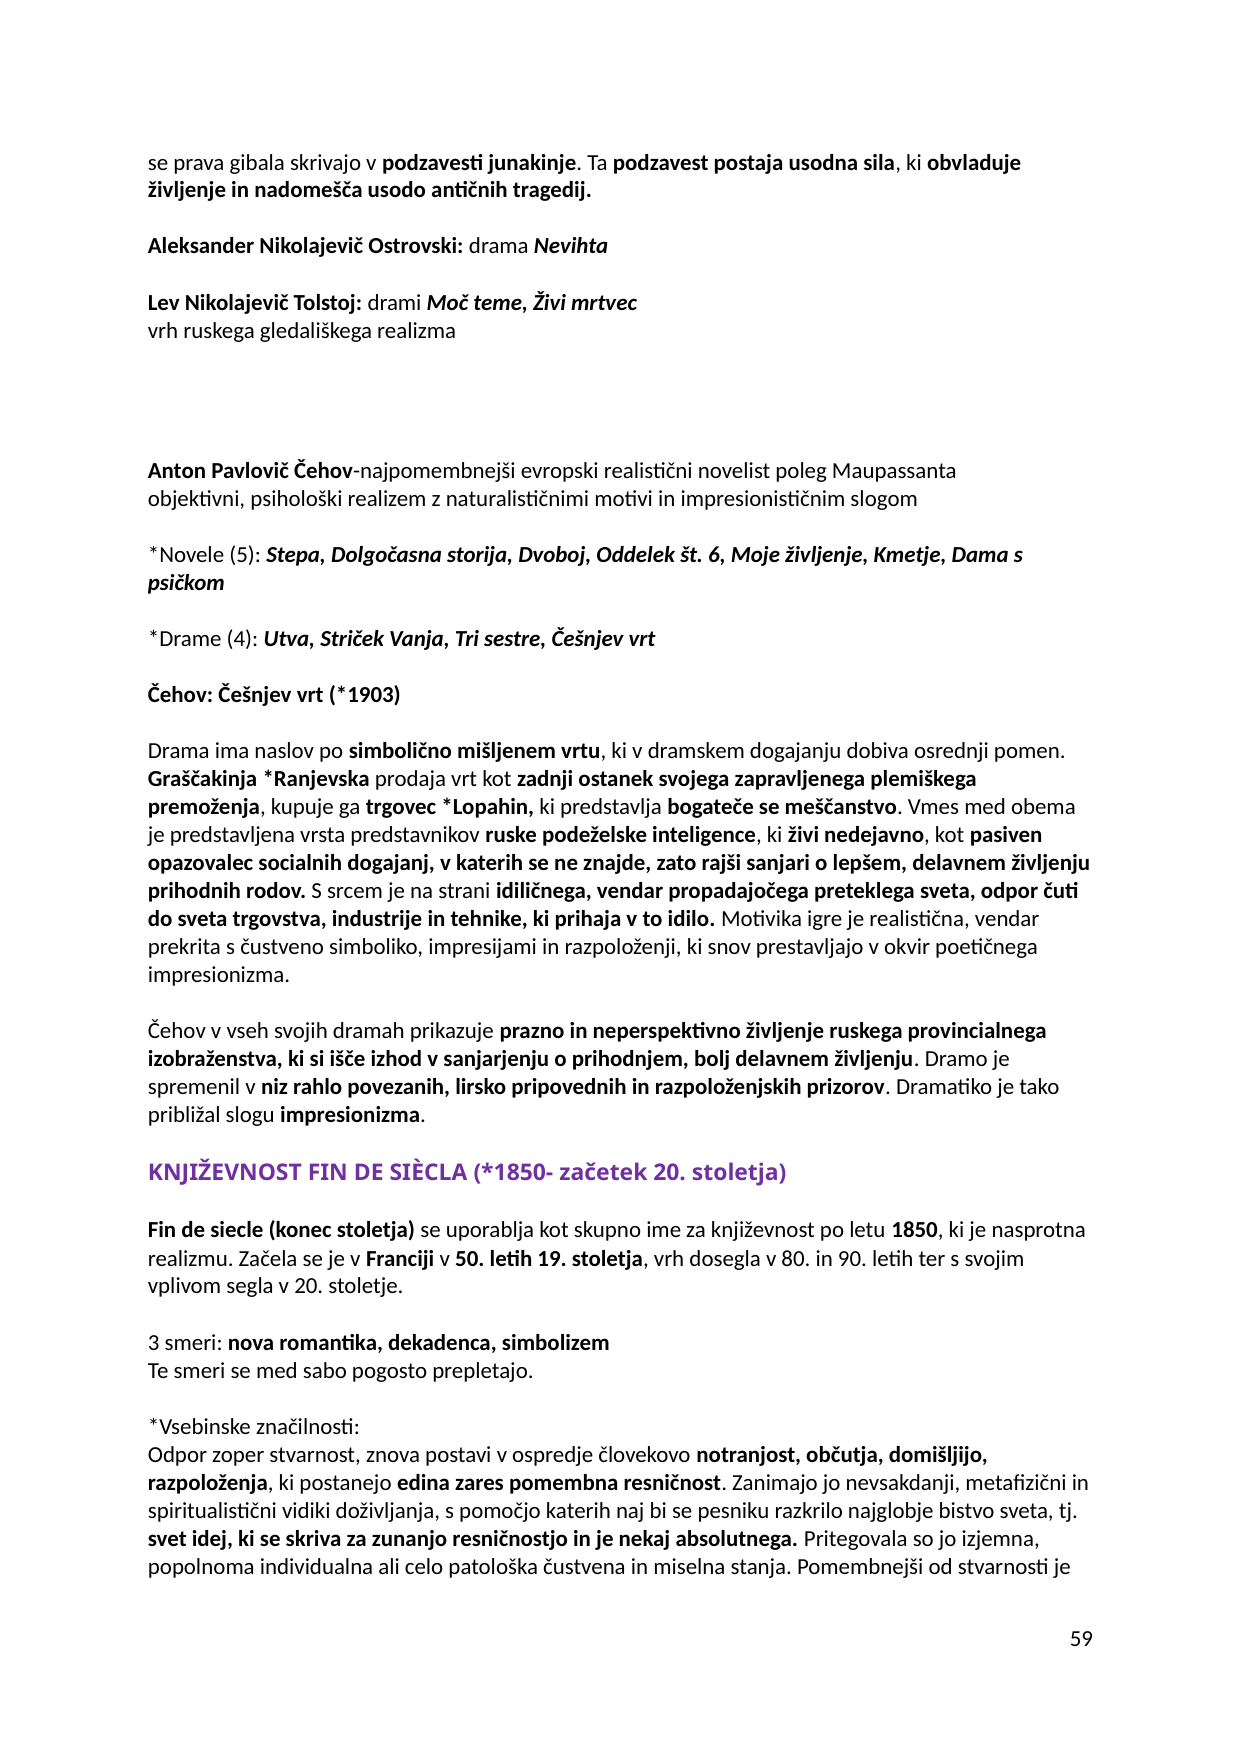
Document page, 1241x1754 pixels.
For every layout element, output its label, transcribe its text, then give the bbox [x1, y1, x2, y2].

text Književnost fin de siècla (*1850- začetek 20. stoletja) [148, 1156, 1093, 1188]
text Te smeri se med sabo pogosto prepletajo. [148, 1356, 1093, 1384]
text Aleksander Nikolajevič Ostrovski: drama Nevihta [148, 232, 1093, 260]
text *Vsebinske značilnosti: [148, 1412, 1093, 1440]
text vrh ruskega gledališkega realizma [148, 316, 1093, 344]
text Anton Pavlovič Čehov-najpomembnejši evropski realistični novelist poleg Maupassanta [148, 456, 1093, 484]
text Čehov v vseh svojih dramah prikazuje prazno in neperspektivno življenje ruskega provincialnega izobraženstva, ki si išče izhod v sanjarjenju o prihodnjem, bolj delavnem življenju. Dramo je spremenil v niz rahlo povezanih, lirsko pripovednih in razpoloženjskih prizorov. Dramatiko je tako približal slogu impresionizma. [148, 1016, 1093, 1128]
text 3 smeri: nova romantika, dekadenca, simbolizem [148, 1328, 1093, 1356]
text Odpor zoper stvarnost, znova postavi v ospredje človekovo notranjost, občutja, domišljijo, razpoloženja, ki postanejo edina zares pomembna resničnost. Zanimajo jo nevsakdanji, metafizični in spiritualistični vidiki doživljanja, s pomočjo katerih naj bi se pesniku razkrilo najglobje bistvo sveta, tj. svet idej, ki se skriva za zunanjo resničnostjo in je nekaj absolutnega. Pritegovala so jo izjemna, popolnoma individualna ali celo patološka čustvena in miselna stanja. Pomembnejši od stvarnosti je [148, 1440, 1093, 1580]
text *Drame (4): Utva, Striček Vanja, Tri sestre, Češnjev vrt [148, 624, 1093, 652]
text Drama ima naslov po simbolično mišljenem vrtu, ki v dramskem dogajanju dobiva osrednji pomen. Graščakinja *Ranjevska prodaja vrt kot zadnji ostanek svojega zapravljenega plemiškega premoženja, kupuje ga trgovec *Lopahin, ki predstavlja bogateče se meščanstvo. Vmes med obema je predstavljena vrsta predstavnikov ruske podeželske inteligence, ki živi nedejavno, kot pasiven opazovalec socialnih dogajanj, v katerih se ne znajde, zato rajši sanjari o lepšem, delavnem življenju prihodnih rodov. S srcem je na strani idiličnega, vendar propadajočega preteklega sveta, odpor čuti do sveta trgovstva, industrije in tehnike, ki prihaja v to idilo. Motivika igre je realistična, vendar prekrita s čustveno simboliko, impresijami in razpoloženji, ki snov prestavljajo v okvir poetičnega impresionizma. [148, 736, 1093, 988]
text objektivni, psihološki realizem z naturalističnimi motivi in impresionističnim slogom [148, 484, 1093, 512]
text se prava gibala skrivajo v podzavesti junakinje. Ta podzavest postaja usodna sila, ki obvladuje življenje in nadomešča usodo antičnih tragedij. [148, 148, 1093, 204]
text Čehov: Češnjev vrt (*1903) [148, 680, 1093, 708]
text Fin de siecle (konec stoletja) se uporablja kot skupno ime za književnost po letu 1850, ki je nasprotna realizmu. Začela se je v Franciji v 50. letih 19. stoletja, vrh dosegla v 80. in 90. letih ter s svojim vplivom segla v 20. stoletje. [148, 1216, 1093, 1300]
text *Novele (5): Stepa, Dolgočasna storija, Dvoboj, Oddelek št. 6, Moje življenje, Kmetje, Dama s psičkom [148, 540, 1093, 596]
text Lev Nikolajevič Tolstoj: drami Moč teme, Živi mrtvec [148, 288, 1093, 316]
